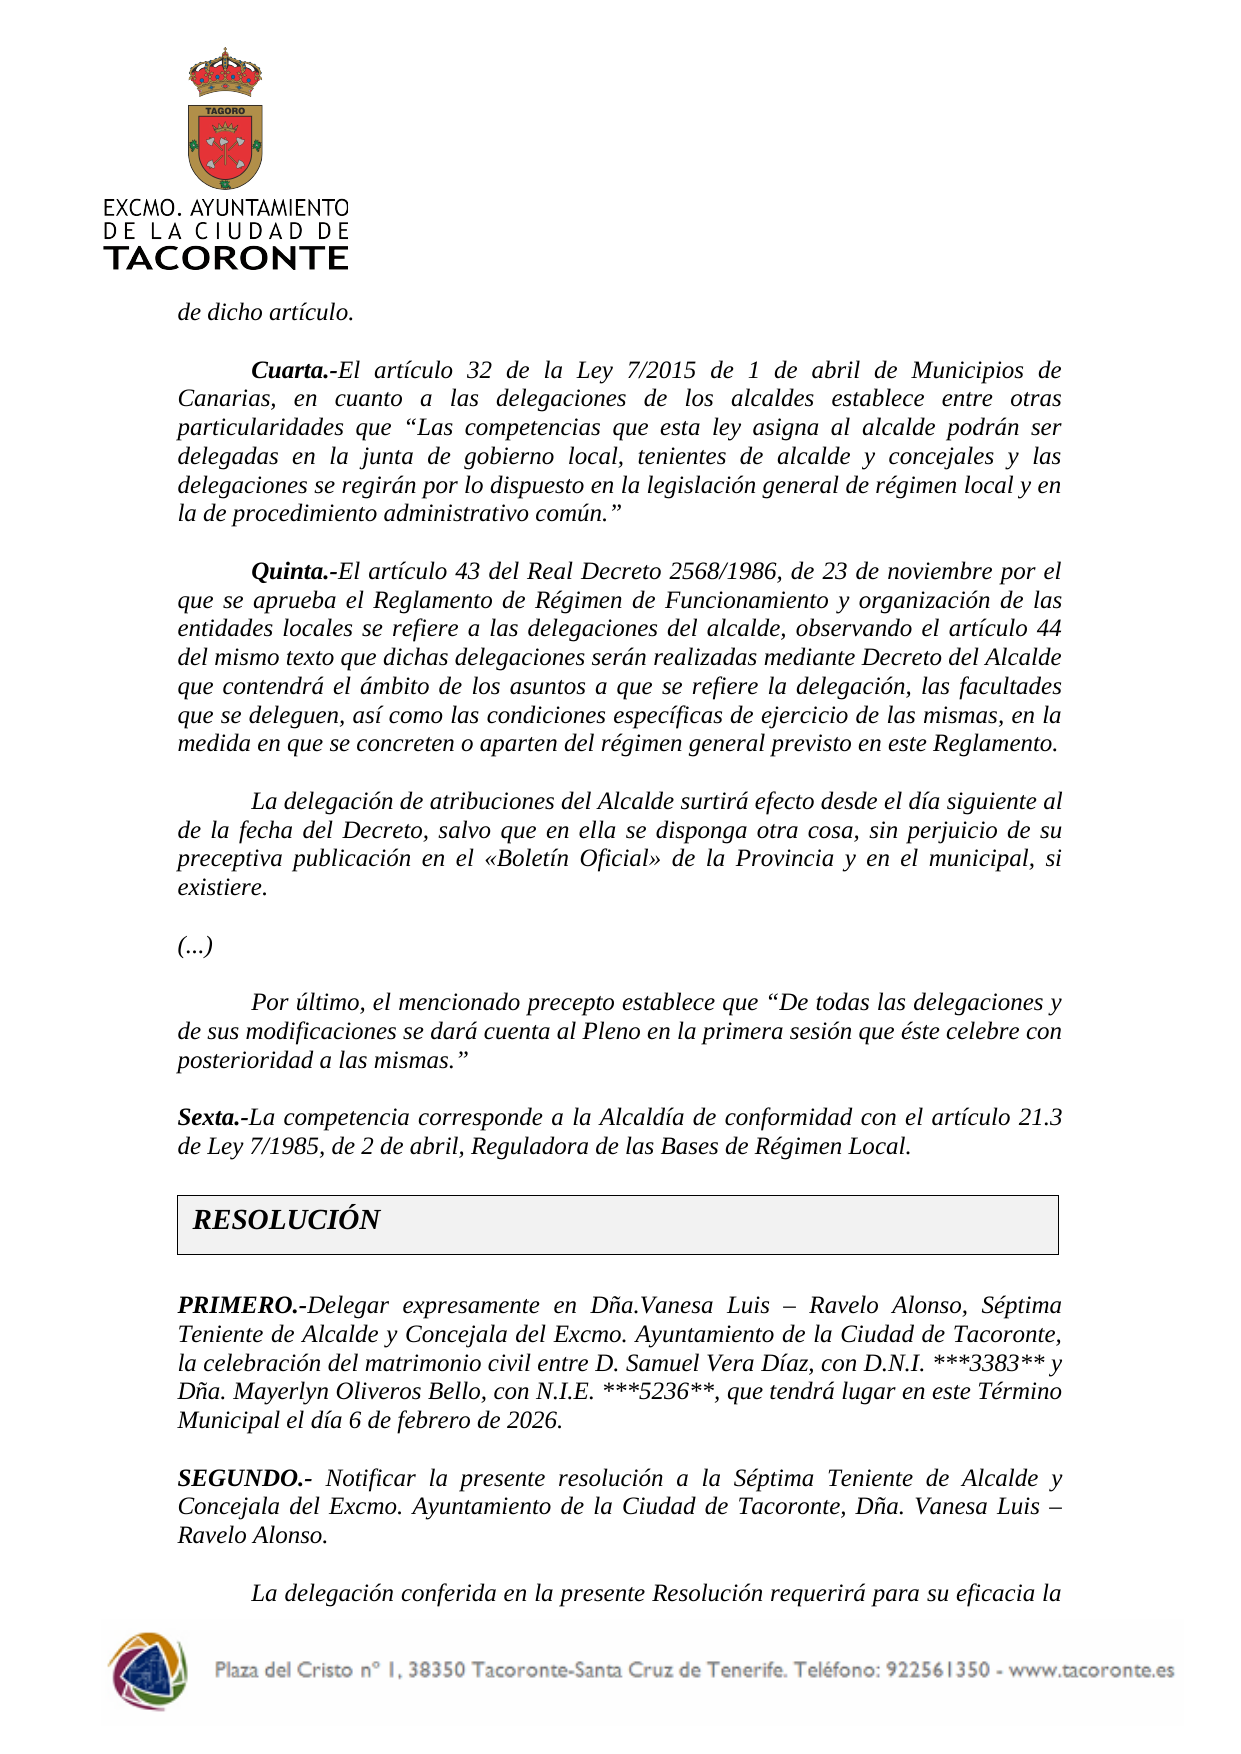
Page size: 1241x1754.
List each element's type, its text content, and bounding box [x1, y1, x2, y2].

text Cuarta.-El artículo 32 de la Ley 7/2015 de 1 de abril de Municipios de Canarias, en cuanto a las delegaciones de los alcaldes establece entre otras particularidades que “Las competencias que esta ley asigna al alcalde podrán ser delegadas en la junta de gobierno local, tenientes de alcalde y concejales y las delegaciones se regirán por lo dispuesto en la legislación general de régimen local y en la de procedimiento administrativo común.” [177, 355, 1063, 527]
text de dicho artículo. [177, 297, 1063, 326]
text (...) [177, 930, 1063, 958]
text La delegación de atribuciones del Alcalde surtirá efecto desde el día siguiente al de la fecha del Decreto, salvo que en ella se disponga otra cosa, sin perjuicio de su preceptiva publicación en el «Boletín Oficial» de la Provincia y en el municipal, si existiere. [177, 786, 1063, 901]
text PRIMERO.-Delegar expresamente en Dña.Vanesa Luis – Ravelo Alonso, Séptima Teniente de Alcalde y Concejala del Excmo. Ayuntamiento de la Ciudad de Tacoronte, la celebración del matrimonio civil entre D. Samuel Vera Díaz, con D.N.I. ***3383** y Dña. Mayerlyn Oliveros Bello, con N.I.E. ***5236**, que tendrá lugar en este Término Municipal el día 6 de febrero de 2026. [177, 1290, 1063, 1434]
text Sexta.-La competencia corresponde a la Alcaldía de conformidad con el artículo 21.3 de Ley 7/1985, de 2 de abril, Reguladora de las Bases de Régimen Local. [177, 1102, 1063, 1160]
text RESOLUCIÓN [192, 1202, 872, 1236]
text SEGUNDO.- Notificar la presente resolución a la Séptima Teniente de Alcalde y Concejala del Excmo. Ayuntamiento de la Ciudad de Tacoronte, Dña. Vanesa Luis – Ravelo Alonso. [177, 1463, 1063, 1549]
text Por último, el mencionado precepto establece que “De todas las delegaciones y de sus modificaciones se dará cuenta al Pleno en la primera sesión que éste celebre con posterioridad a las mismas.” [177, 987, 1063, 1073]
text La delegación conferida en la presente Resolución requerirá para su eficacia la [177, 1578, 1063, 1606]
text Quinta.-El artículo 43 del Real Decreto 2568/1986, de 23 de noviembre por el que se aprueba el Reglamento de Régimen de Funcionamiento y organización de las entidades locales se refiere a las delegaciones del alcalde, observando el artículo 44 del mismo texto que dichas delegaciones serán realizadas mediante Decreto del Alcalde que contendrá el ámbito de los asuntos a que se refiere la delegación, las facultades que se deleguen, así como las condiciones específicas de ejercicio de las mismas, en la medida en que se concreten o aparten del régimen general previsto en este Reglamento. [177, 556, 1063, 757]
picture [101, 1619, 1184, 1726]
picture [103, 47, 348, 270]
